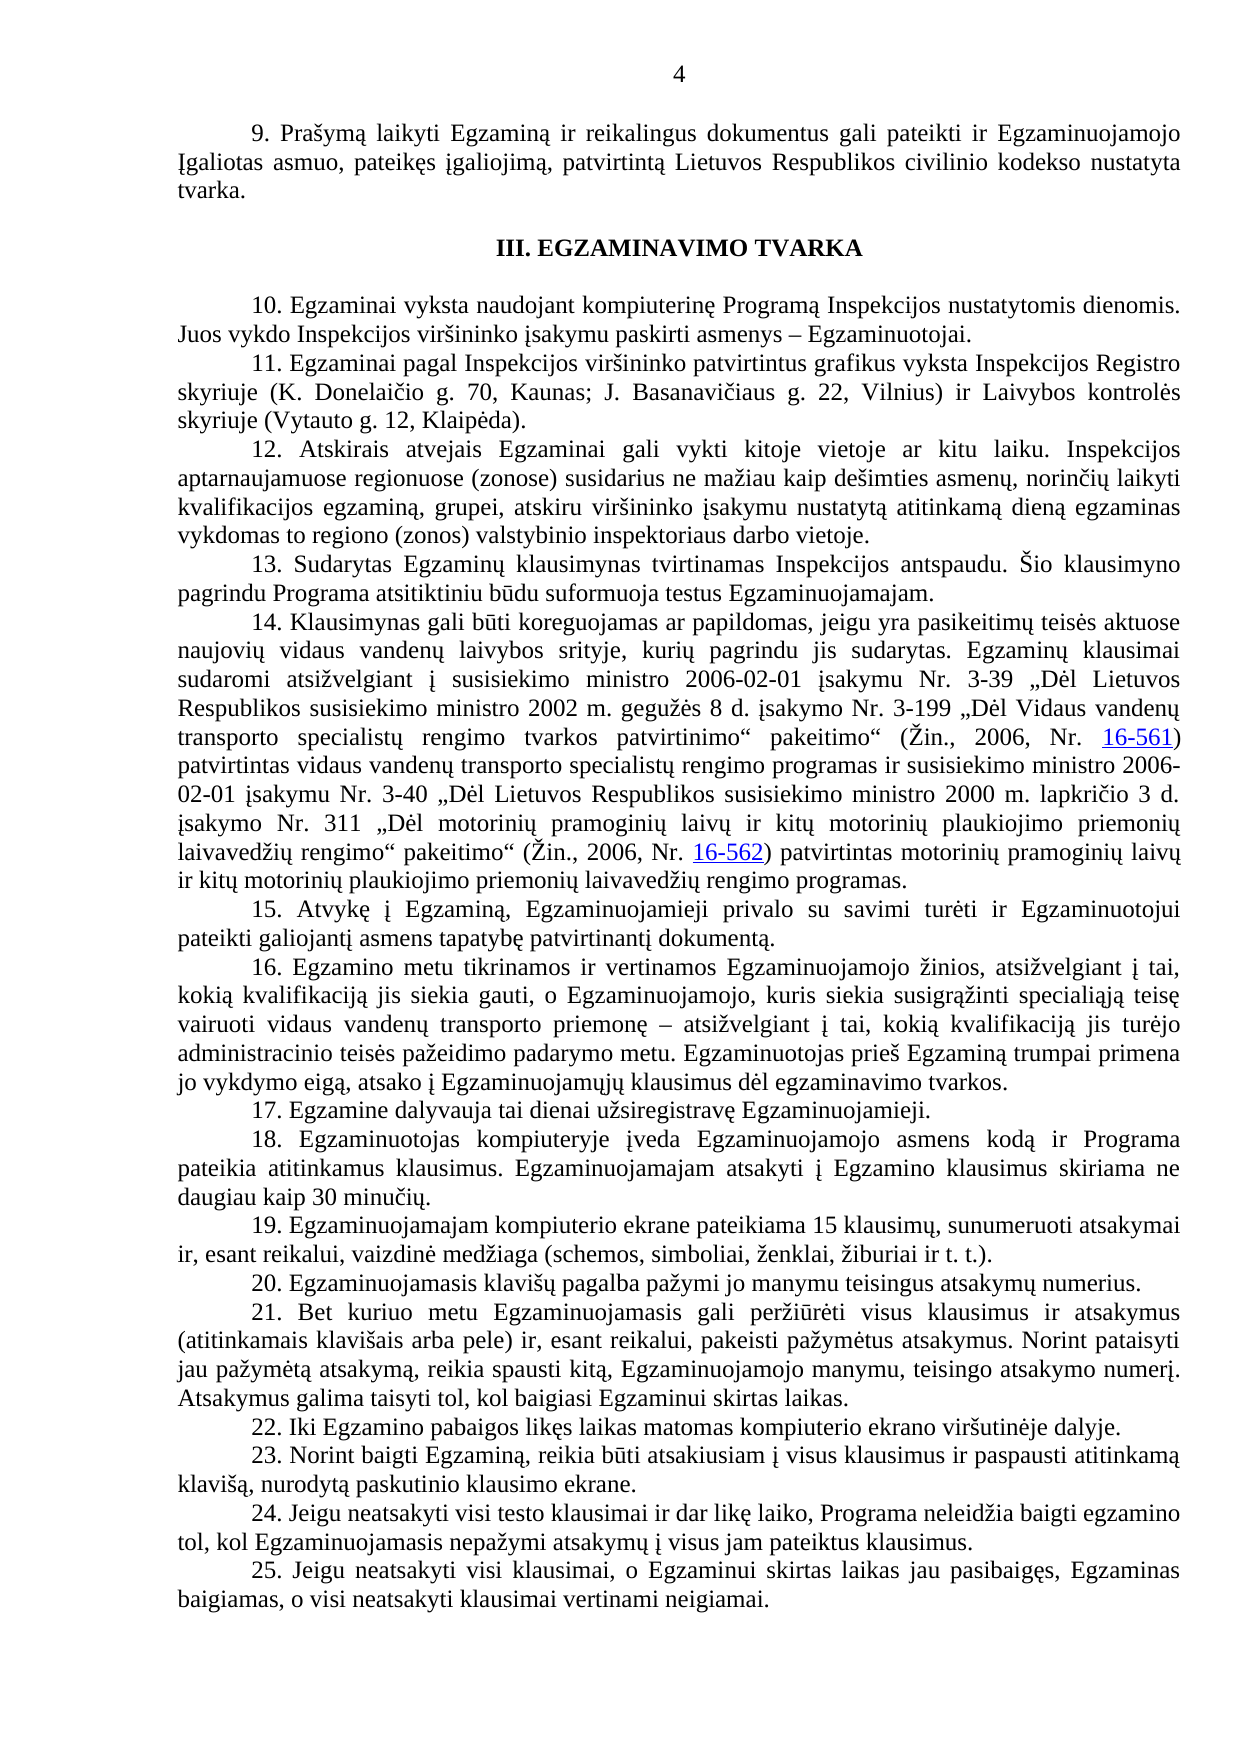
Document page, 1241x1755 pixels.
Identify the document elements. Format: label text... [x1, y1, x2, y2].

text 14. Klausimynas gali būti koreguojamas ar papildomas, jeigu yra pasikeitimų teisės aktuose naujovių vidaus vandenų laivybos srityje, kurių pagrindu jis sudarytas. Egzaminų klausimai sudaromi atsižvelgiant į susisiekimo ministro 2006-02-01 įsakymu Nr. 3-39 „Dėl Lietuvos Respublikos susisiekimo ministro 2002 m. gegužės 8 d. įsakymo Nr. 3-199 „Dėl Vidaus vandenų transporto specialistų rengimo tvarkos patvirtinimo“ pakeitimo“ (Žin., 2006, Nr. 16-561) patvirtintas vidaus vandenų transporto specialistų rengimo programas ir susisiekimo ministro 2006-02-01 įsakymu Nr. 3-40 „Dėl Lietuvos Respublikos susisiekimo ministro 2000 m. lapkričio 3 d. įsakymo Nr. 311 „Dėl motorinių pramoginių laivų ir kitų motorinių plaukiojimo priemonių laivavedžių rengimo“ pakeitimo“ (Žin., 2006, Nr. 16-562) patvirtintas motorinių pramoginių laivų ir kitų motorinių plaukiojimo priemonių laivavedžių rengimo programas. [177, 607, 1181, 894]
text 17. Egzamine dalyvauja tai dienai užsiregistravę Egzaminuojamieji. [177, 1096, 1181, 1124]
text 24. Jeigu neatsakyti visi testo klausimai ir dar likę laiko, Programa neleidžia baigti egzamino tol, kol Egzaminuojamasis nepažymi atsakymų į visus jam pateiktus klausimus. [177, 1498, 1181, 1556]
text 21. Bet kuriuo metu Egzaminuojamasis gali peržiūrėti visus klausimus ir atsakymus (atitinkamais klavišais arba pele) ir, esant reikalui, pakeisti pažymėtus atsakymus. Norint pataisyti jau pažymėtą atsakymą, reikia spausti kitą, Egzaminuojamojo manymu, teisingo atsakymo numerį. Atsakymus galima taisyti tol, kol baigiasi Egzaminui skirtas laikas. [177, 1297, 1181, 1412]
text 22. Iki Egzamino pabaigos likęs laikas matomas kompiuterio ekrano viršutinėje dalyje. [177, 1412, 1181, 1441]
text 25. Jeigu neatsakyti visi klausimai, o Egzaminui skirtas laikas jau pasibaigęs, Egzaminas baigiamas, o visi neatsakyti klausimai vertinami neigiamai. [177, 1556, 1181, 1613]
text 16. Egzamino metu tikrinamos ir vertinamos Egzaminuojamojo žinios, atsižvelgiant į tai, kokią kvalifikaciją jis siekia gauti, o Egzaminuojamojo, kuris siekia susigrąžinti specialiąją teisę vairuoti vidaus vandenų transporto priemonę – atsižvelgiant į tai, kokią kvalifikaciją jis turėjo administracinio teisės pažeidimo padarymo metu. Egzaminuotojas prieš Egzaminą trumpai primena jo vykdymo eigą, atsako į Egzaminuojamųjų klausimus dėl egzaminavimo tvarkos. [177, 952, 1181, 1096]
text 18. Egzaminuotojas kompiuteryje įveda Egzaminuojamojo asmens kodą ir Programa pateikia atitinkamus klausimus. Egzaminuojamajam atsakyti į Egzamino klausimus skiriama ne daugiau kaip 30 minučių. [177, 1124, 1181, 1211]
text 15. Atvykę į Egzaminą, Egzaminuojamieji privalo su savimi turėti ir Egzaminuotojui pateikti galiojantį asmens tapatybę patvirtinantį dokumentą. [177, 894, 1181, 952]
text 19. Egzaminuojamajam kompiuterio ekrane pateikiama 15 klausimų, sunumeruoti atsakymai ir, esant reikalui, vaizdinė medžiaga (schemos, simboliai, ženklai, žiburiai ir t. t.). [177, 1211, 1181, 1268]
text III. EGZAMINAVIMO TVARKA [177, 233, 1181, 262]
text 12. Atskirais atvejais Egzaminai gali vykti kitoje vietoje ar kitu laiku. Inspekcijos aptarnaujamuose regionuose (zonose) susidarius ne mažiau kaip dešimties asmenų, norinčių laikyti kvalifikacijos egzaminą, grupei, atskiru viršininko įsakymu nustatytą atitinkamą dieną egzaminas vykdomas to regiono (zonos) valstybinio inspektoriaus darbo vietoje. [177, 434, 1181, 549]
text 10. Egzaminai vyksta naudojant kompiuterinę Programą Inspekcijos nustatytomis dienomis. Juos vykdo Inspekcijos viršininko įsakymu paskirti asmenys – Egzaminuotojai. [177, 291, 1181, 348]
text 20. Egzaminuojamasis klavišų pagalba pažymi jo manymu teisingus atsakymų numerius. [177, 1268, 1181, 1297]
text 23. Norint baigti Egzaminą, reikia būti atsakiusiam į visus klausimus ir paspausti atitinkamą klavišą, nurodytą paskutinio klausimo ekrane. [177, 1441, 1181, 1498]
text 13. Sudarytas Egzaminų klausimynas tvirtinamas Inspekcijos antspaudu. Šio klausimyno pagrindu Programa atsitiktiniu būdu suformuoja testus Egzaminuojamajam. [177, 549, 1181, 607]
text 11. Egzaminai pagal Inspekcijos viršininko patvirtintus grafikus vyksta Inspekcijos Registro skyriuje (K. Donelaičio g. 70, Kaunas; J. Basanavičiaus g. 22, Vilnius) ir Laivybos kontrolės skyriuje (Vytauto g. 12, Klaipėda). [177, 348, 1181, 434]
text 9. Prašymą laikyti Egzaminą ir reikalingus dokumentus gali pateikti ir Egzaminuojamojo Įgaliotas asmuo, pateikęs įgaliojimą, patvirtintą Lietuvos Respublikos civilinio kodekso nustatyta tvarka. [177, 118, 1181, 204]
